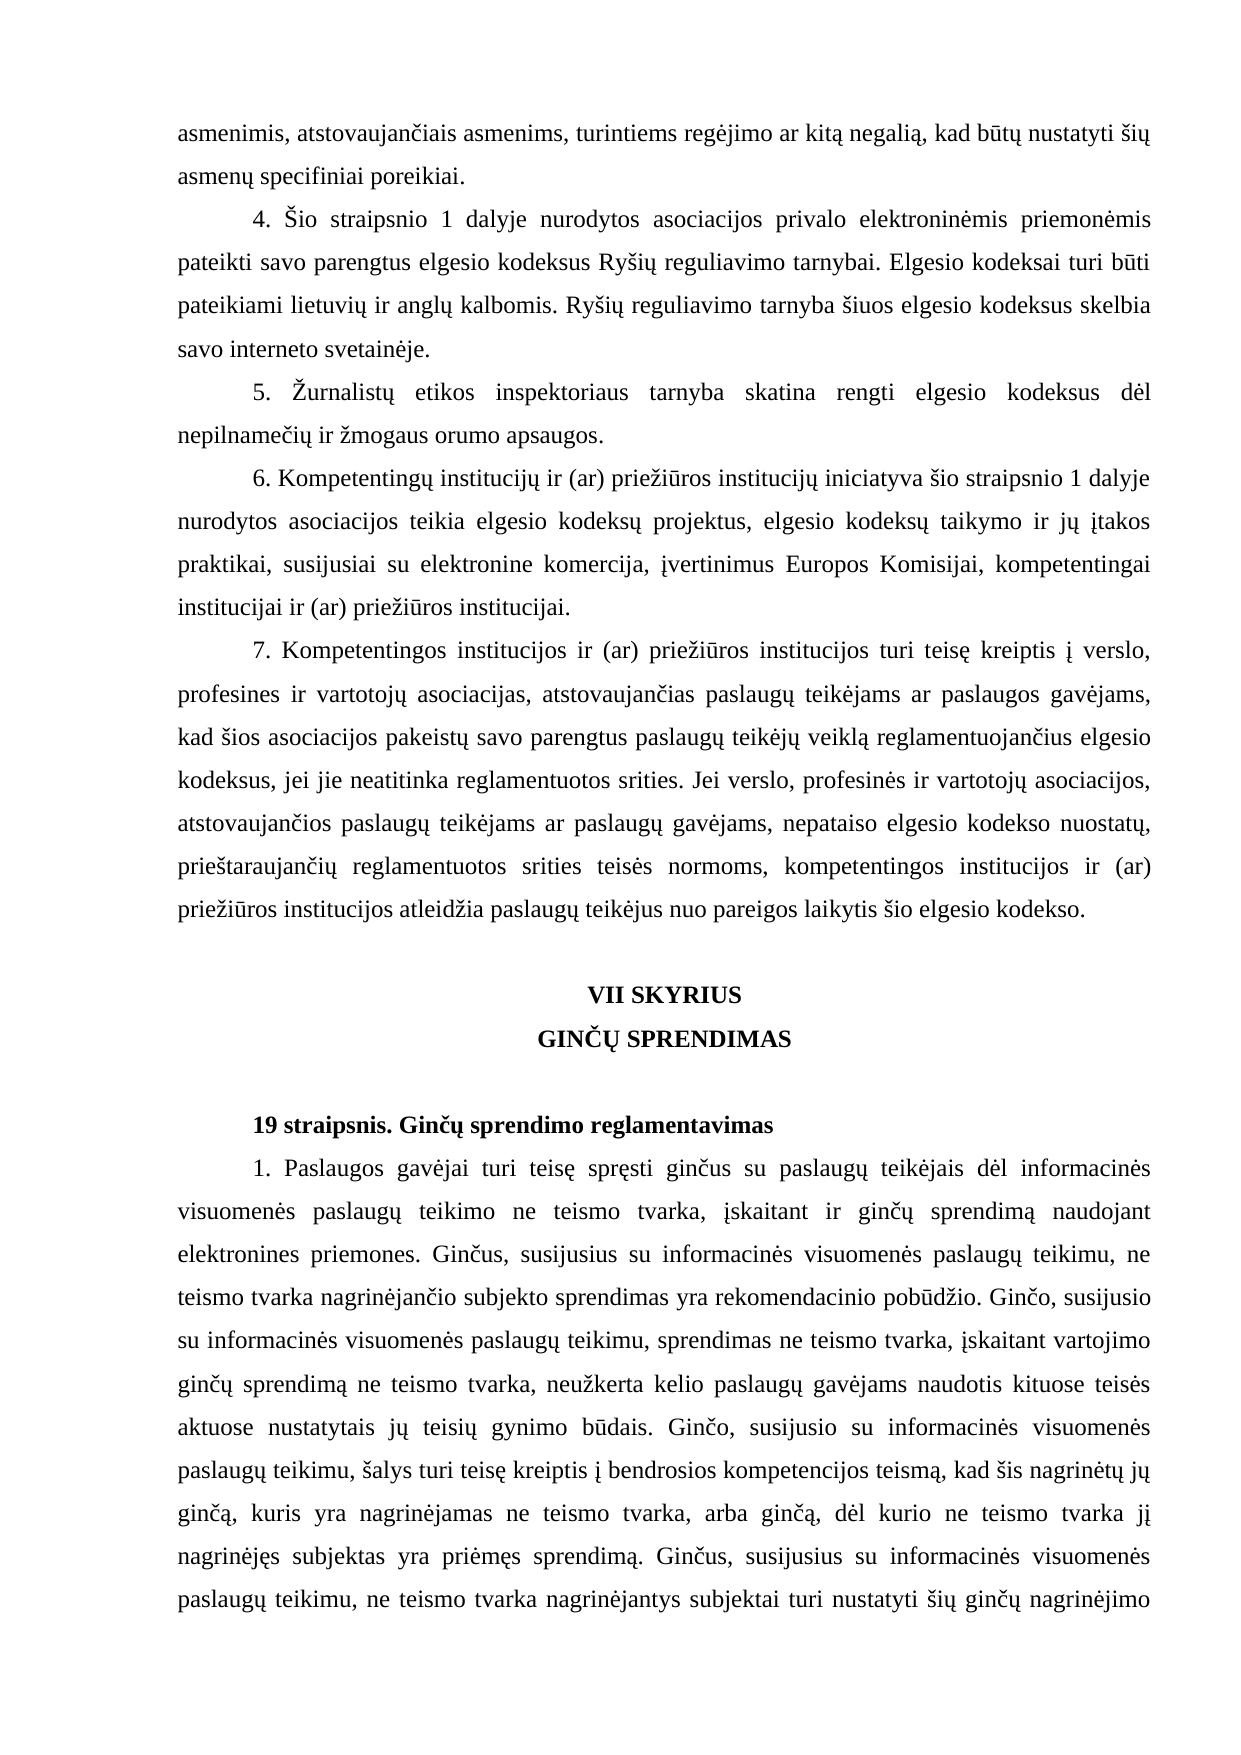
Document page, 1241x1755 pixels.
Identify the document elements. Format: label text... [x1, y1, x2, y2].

text 1. Paslaugos gavėjai turi teisę spręsti ginčus su paslaugų teikėjais dėl informacinės visuomenės paslaugų teikimo ne teismo tvarka, įskaitant ir ginčų sprendimą naudojant elektronines priemones. Ginčus, susijusius su informacinės visuomenės paslaugų teikimu, ne teismo tvarka nagrinėjančio subjekto sprendimas yra rekomendacinio pobūdžio. Ginčo, susijusio su informacinės visuomenės paslaugų teikimu, sprendimas ne teismo tvarka, įskaitant vartojimo ginčų sprendimą ne teismo tvarka, neužkerta kelio paslaugų gavėjams naudotis kituose teisės aktuose nustatytais jų teisių gynimo būdais. Ginčo, susijusio su informacinės visuomenės paslaugų teikimu, šalys turi teisę kreiptis į bendrosios kompetencijos teismą, kad šis nagrinėtų jų ginčą, kuris yra nagrinėjamas ne teismo tvarka, arba ginčą, dėl kurio ne teismo tvarka jį nagrinėjęs subjektas yra priėmęs sprendimą. Ginčus, susijusius su informacinės visuomenės paslaugų teikimu, ne teismo tvarka nagrinėjantys subjektai turi nustatyti šių ginčų nagrinėjimo [177, 1153, 1152, 1613]
text VII SKYRIUS [177, 981, 1152, 1009]
text 7. Kompetentingos institucijos ir (ar) priežiūros institucijos turi teisę kreiptis į verslo, profesines ir vartotojų asociacijas, atstovaujančias paslaugų teikėjams ar paslaugos gavėjams, kad šios asociacijos pakeistų savo parengtus paslaugų teikėjų veiklą reglamentuojančius elgesio kodeksus, jei jie neatitinka reglamentuotos srities. Jei verslo, profesinės ir vartotojų asociacijos, atstovaujančios paslaugų teikėjams ar paslaugų gavėjams, nepataiso elgesio kodekso nuostatų, prieštaraujančių reglamentuotos srities teisės normoms, kompetentingos institucijos ir (ar) priežiūros institucijos atleidžia paslaugų teikėjus nuo pareigos laikytis šio elgesio kodekso. [177, 636, 1152, 923]
text 4. Šio straipsnio 1 dalyje nurodytos asociacijos privalo elektroninėmis priemonėmis pateikti savo parengtus elgesio kodeksus Ryšių reguliavimo tarnybai. Elgesio kodeksai turi būti pateikiami lietuvių ir anglų kalbomis. Ryšių reguliavimo tarnyba šiuos elgesio kodeksus skelbia savo interneto svetainėje. [177, 204, 1152, 362]
text 5. Žurnalistų etikos inspektoriaus tarnyba skatina rengti elgesio kodeksus dėl nepilnamečių ir žmogaus orumo apsaugos. [177, 377, 1152, 449]
text 6. Kompetentingų institucijų ir (ar) priežiūros institucijų iniciatyva šio straipsnio 1 dalyje nurodytos asociacijos teikia elgesio kodeksų projektus, elgesio kodeksų taikymo ir jų įtakos praktikai, susijusiai su elektronine komercija, įvertinimus Europos Komisijai, kompetentingai institucijai ir (ar) priežiūros institucijai. [177, 463, 1152, 621]
text asmenimis, atstovaujančiais asmenims, turintiems regėjimo ar kitą negalią, kad būtų nustatyti šių asmenų specifiniai poreikiai. [177, 118, 1152, 190]
text 19 straipsnis. Ginčų sprendimo reglamentavimas [177, 1110, 1152, 1139]
text GINČŲ SPRENDIMAS [177, 1024, 1152, 1052]
